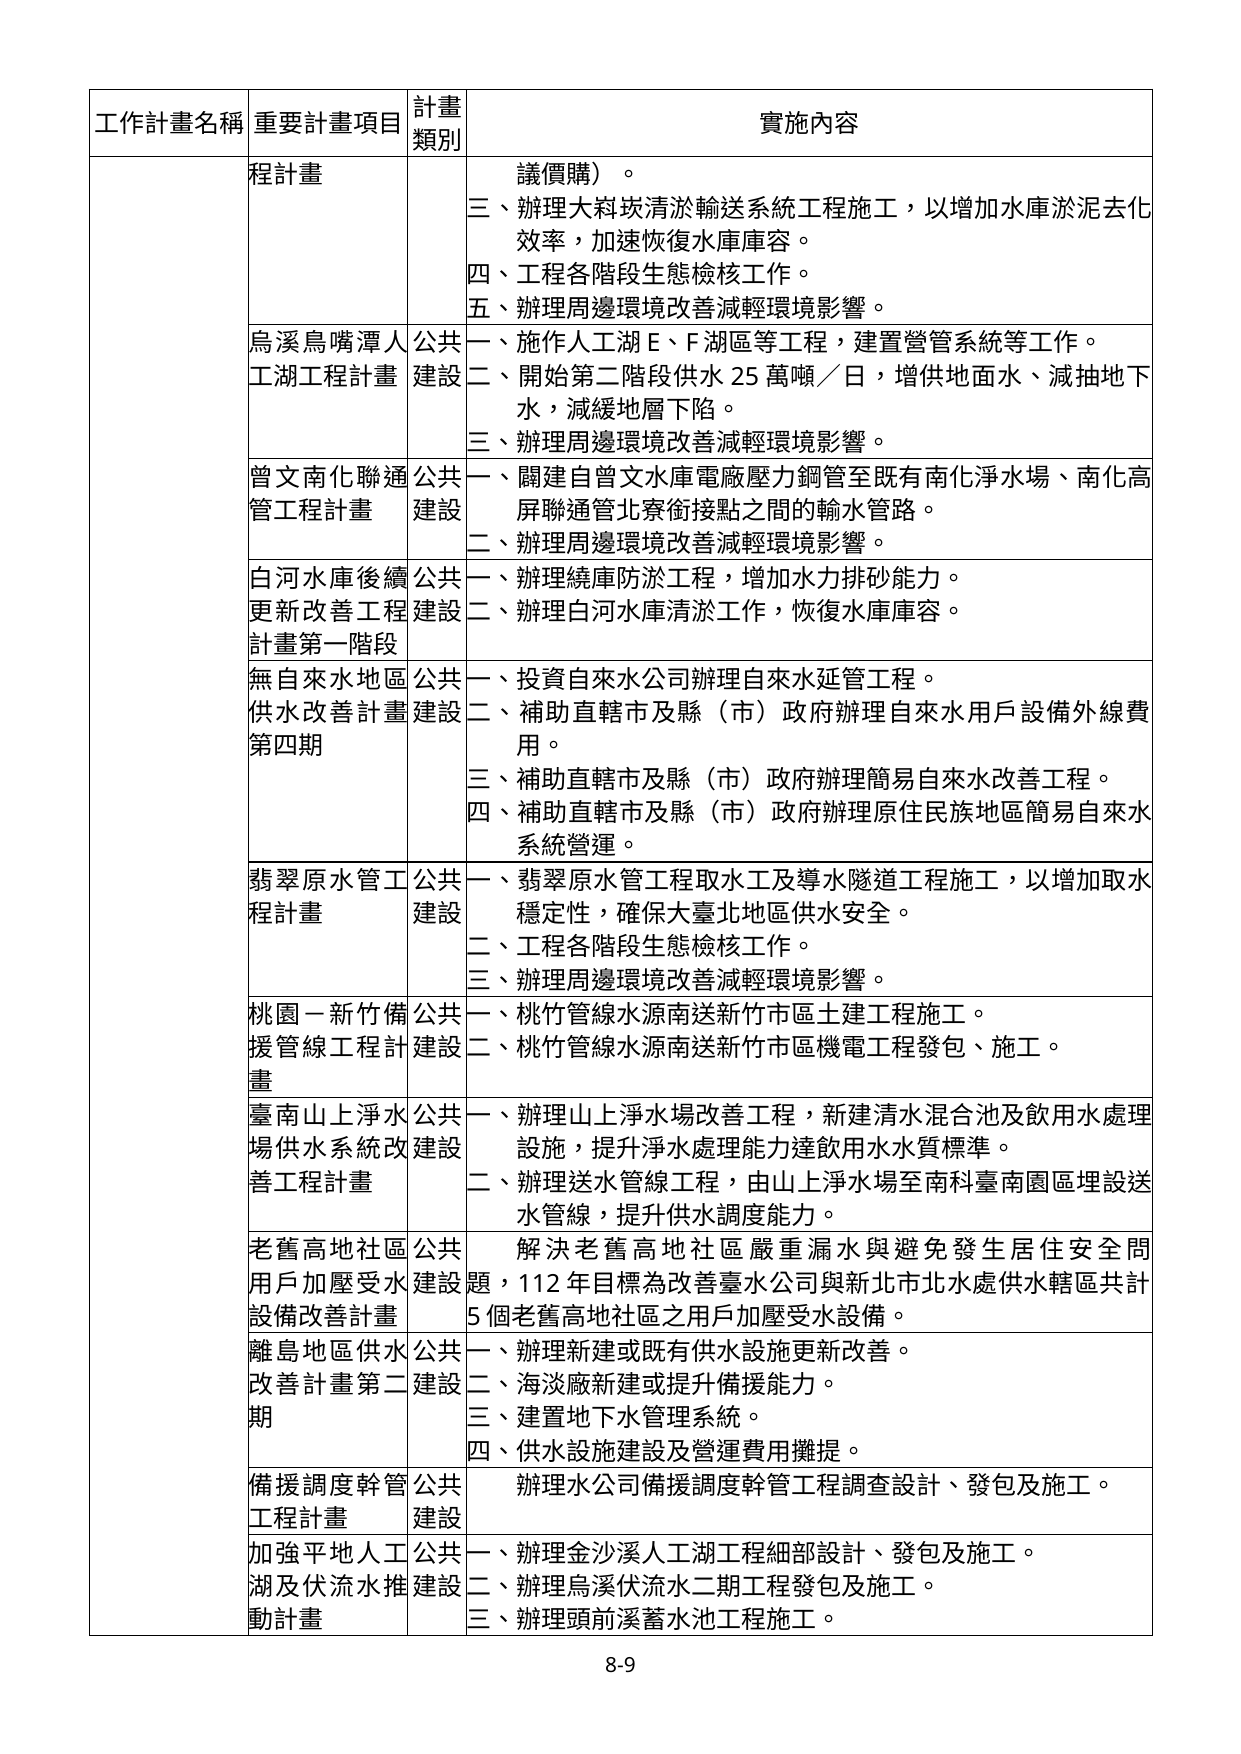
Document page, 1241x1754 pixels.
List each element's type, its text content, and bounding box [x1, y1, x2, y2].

table_cell 公共建設 [408, 661, 466, 861]
table_cell 老舊高地社區用戶加壓受水設備改善計畫 [249, 1232, 407, 1332]
table_cell 公共建設 [408, 1468, 466, 1534]
table_cell 曾文南化聯通管工程計畫 [249, 459, 407, 559]
table_cell 公共建設 [408, 325, 466, 458]
table_cell 一、桃竹管線水源南送新竹市區土建工程施工。 二、桃竹管線水源南送新竹市區機電工程發包、施工。 [467, 997, 1152, 1097]
table_cell 無自來水地區供水改善計畫第四期 [249, 661, 407, 861]
table_cell 公共建設 [408, 560, 466, 660]
table_cell 公共建設 [408, 459, 466, 559]
table_cell 辦理水公司備援調度幹管工程調查設計、發包及施工。 [467, 1468, 1152, 1534]
table_cell 一、辦理新建或既有供水設施更新改善。 二、海淡廠新建或提升備援能力。 三、建置地下水管理系統。 四、供水設施建設及營運費用攤提。 [467, 1333, 1152, 1467]
table_cell 一、投資自來水公司辦理自來水延管工程。 二、補助直轄市及縣（市）政府辦理自來水用戶設備外線費用。 三、補助直轄市及縣（市）政府辦理簡易自來水改善工程。 四、補助直轄市及縣（市）政府辦理原住民族地區簡易自來水系統營運。 [467, 661, 1152, 861]
table_cell 公共建設 [408, 1232, 466, 1332]
table_cell 桃園－新竹備援管線工程計畫 [249, 997, 407, 1097]
table_cell 備援調度幹管工程計畫 [249, 1468, 407, 1534]
table_header 計畫類別 [408, 90, 466, 156]
table_cell 一、翡翠原水管工程取水工及導水隧道工程施工，以增加取水穩定性，確保大臺北地區供水安全。 二、工程各階段生態檢核工作。 三、辦理周邊環境改善減輕環境影響。 [467, 863, 1152, 996]
table_cell [408, 157, 466, 324]
table_cell 公共建設 [408, 863, 466, 996]
table_cell 解決老舊高地社區嚴重漏水與避免發生居住安全問題，112年目標為改善臺水公司與新北市北水處供水轄區共計5個老舊高地社區之用戶加壓受水設備。 [467, 1232, 1152, 1332]
table_cell 加強平地人工湖及伏流水推動計畫 [249, 1535, 407, 1635]
table_cell 白河水庫後續更新改善工程計畫第一階段 [249, 560, 407, 660]
table_cell 臺南山上淨水場供水系統改善工程計畫 [249, 1098, 407, 1231]
table_cell [90, 157, 248, 1635]
table_cell 一、闢建自曾文水庫電廠壓力鋼管至既有南化淨水場、南化高屏聯通管北寮銜接點之間的輸水管路。 二、辦理周邊環境改善減輕環境影響。 [467, 459, 1152, 559]
table_cell 一、辦理山上淨水場改善工程，新建清水混合池及飲用水處理設施，提升淨水處理能力達飲用水水質標準。 二、辦理送水管線工程，由山上淨水場至南科臺南園區埋設送水管線，提升供水調度能力。 [467, 1098, 1152, 1231]
table_cell 烏溪鳥嘴潭人工湖工程計畫 [249, 325, 407, 458]
table_cell 議價購）。 三、辦理大嵙崁清淤輸送系統工程施工，以增加水庫淤泥去化效率，加速恢復水庫庫容。 四、工程各階段生態檢核工作。 五、辦理周邊環境改善減輕環境影響。 [467, 157, 1152, 324]
table_header 工作計畫名稱 [90, 90, 248, 156]
table_cell 程計畫 [249, 157, 407, 324]
table_cell 公共建設 [408, 1098, 466, 1231]
table_cell 公共建設 [408, 1535, 466, 1635]
table_cell 公共建設 [408, 997, 466, 1097]
table_cell 一、辦理金沙溪人工湖工程細部設計、發包及施工。 二、辦理烏溪伏流水二期工程發包及施工。 三、辦理頭前溪蓄水池工程施工。 [467, 1535, 1152, 1635]
table_cell 一、施作人工湖E、F湖區等工程，建置營管系統等工作。 二、開始第二階段供水25萬噸／日，增供地面水、減抽地下水，減緩地層下陷。 三、辦理周邊環境改善減輕環境影響。 [467, 325, 1152, 458]
table_cell 翡翠原水管工程計畫 [249, 863, 407, 996]
table_header 實施內容 [467, 90, 1152, 156]
table_header 重要計畫項目 [249, 90, 407, 156]
table_cell 公共建設 [408, 1333, 466, 1467]
table_cell 離島地區供水改善計畫第二期 [249, 1333, 407, 1467]
table_cell 一、辦理繞庫防淤工程，增加水力排砂能力。 二、辦理白河水庫清淤工作，恢復水庫庫容。 [467, 560, 1152, 660]
